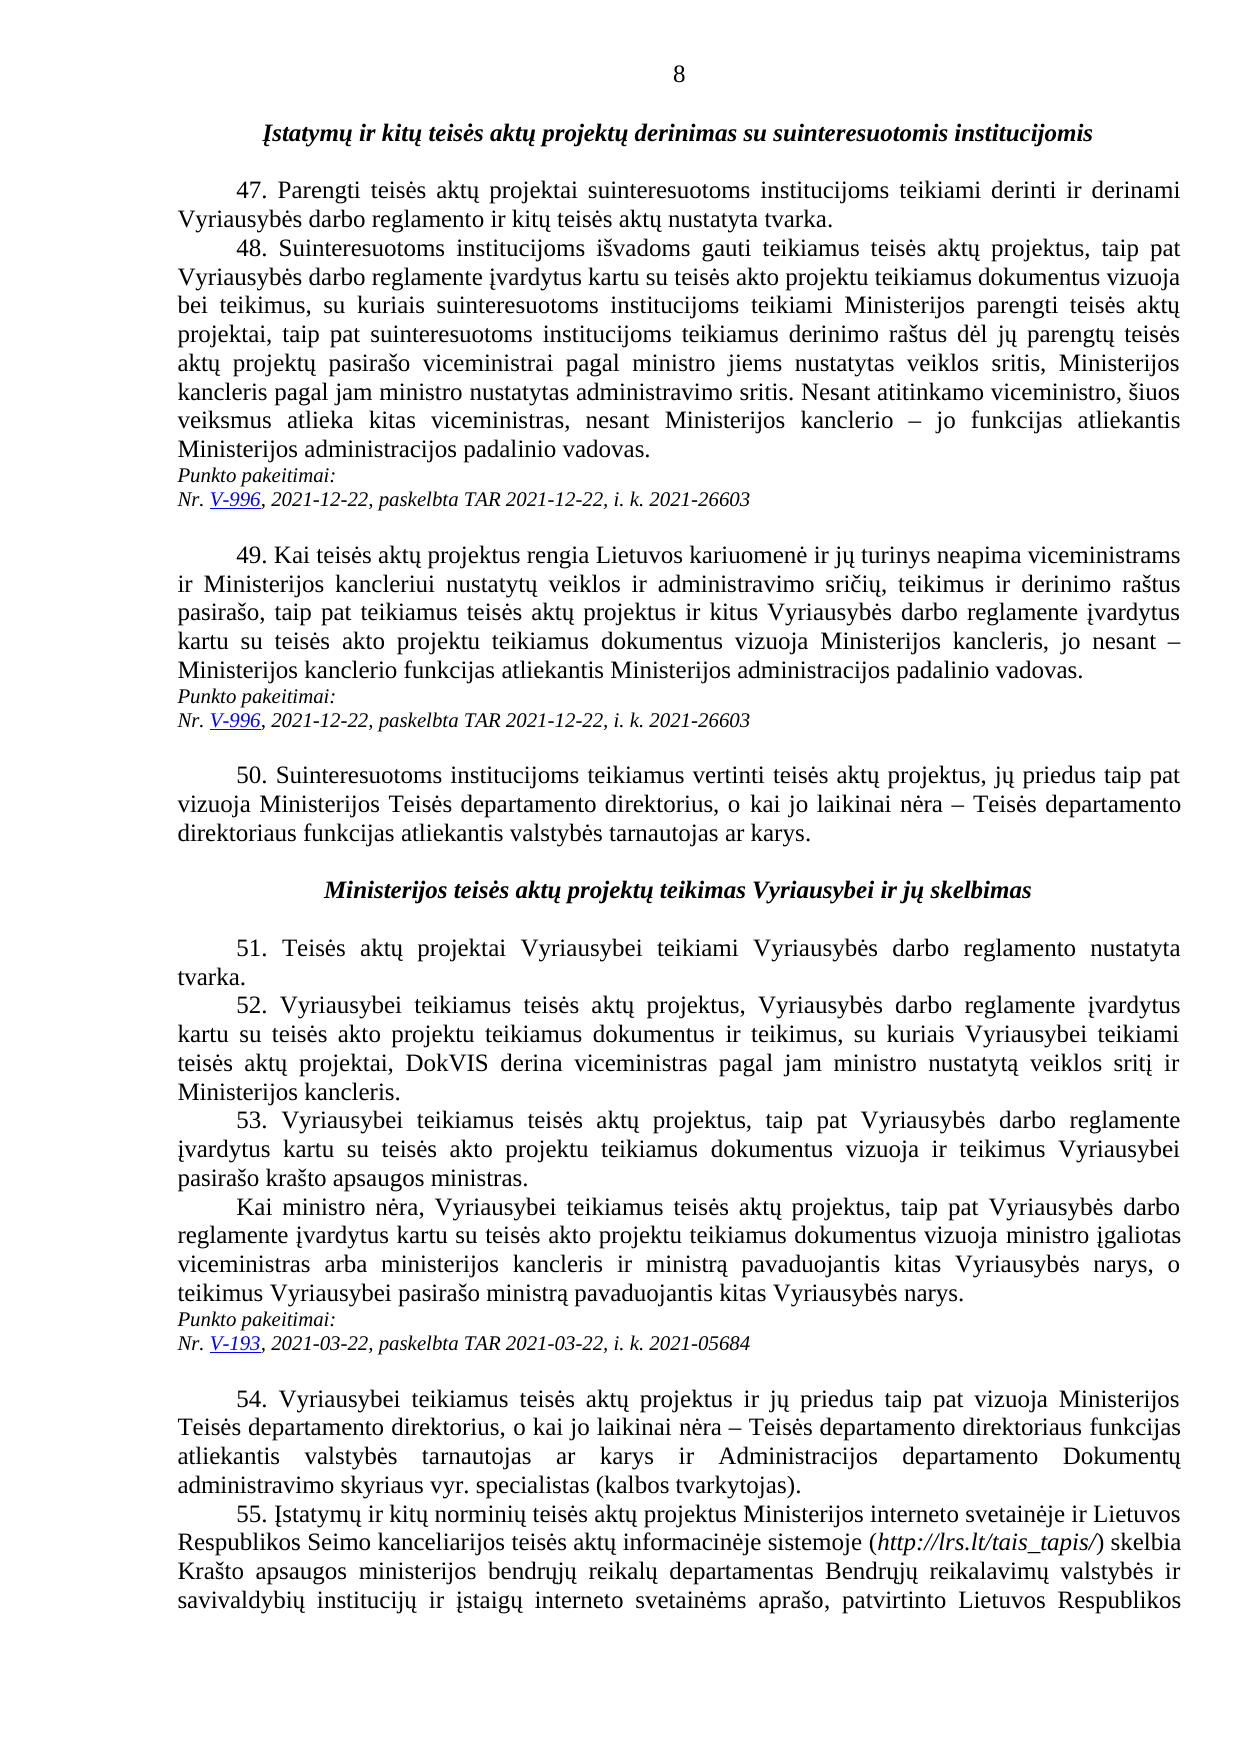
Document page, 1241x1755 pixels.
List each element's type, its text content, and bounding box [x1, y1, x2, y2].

text 49. Kai teisės aktų projektus rengia Lietuvos kariuomenė ir jų turinys neapima viceministrams ir Ministerijos kancleriui nustatytų veiklos ir administravimo sričių, teikimus ir derinimo raštus pasirašo, taip pat teikiamus teisės aktų projektus ir kitus Vyriausybės darbo reglamente įvardytus kartu su teisės akto projektu teikiamus dokumentus vizuoja Ministerijos kancleris, jo nesant – Ministerijos kanclerio funkcijas atliekantis Ministerijos administracijos padalinio vadovas. [177, 540, 1181, 684]
text Kai ministro nėra, Vyriausybei teikiamus teisės aktų projektus, taip pat Vyriausybės darbo reglamente įvardytus kartu su teisės akto projektu teikiamus dokumentus vizuoja ministro įgaliotas viceministras arba ministerijos kancleris ir ministrą pavaduojantis kitas Vyriausybės narys, o teikimus Vyriausybei pasirašo ministrą pavaduojantis kitas Vyriausybės narys. [177, 1192, 1181, 1307]
text Nr. V-996, 2021-12-22, paskelbta TAR 2021-12-22, i. k. 2021-26603 [177, 708, 1181, 732]
text Nr. V-996, 2021-12-22, paskelbta TAR 2021-12-22, i. k. 2021-26603 [177, 487, 1181, 511]
text 52. Vyriausybei teikiamus teisės aktų projektus, Vyriausybės darbo reglamente įvardytus kartu su teisės akto projektu teikiamus dokumentus ir teikimus, su kuriais Vyriausybei teikiami teisės aktų projektai, DokVIS derina viceministras pagal jam ministro nustatytą veiklos sritį ir Ministerijos kancleris. [177, 991, 1181, 1106]
text 51. Teisės aktų projektai Vyriausybei teikiami Vyriausybės darbo reglamento nustatyta tvarka. [177, 933, 1181, 991]
text 54. Vyriausybei teikiamus teisės aktų projektus ir jų priedus taip pat vizuoja Ministerijos Teisės departamento direktorius, o kai jo laikinai nėra – Teisės departamento direktoriaus funkcijas atliekantis valstybės tarnautojas ar karys ir Administracijos departamento Dokumentų administravimo skyriaus vyr. specialistas (kalbos tvarkytojas). [177, 1384, 1181, 1499]
text 48. Suinteresuotoms institucijoms išvadoms gauti teikiamus teisės aktų projektus, taip pat Vyriausybės darbo reglamente įvardytus kartu su teisės akto projektu teikiamus dokumentus vizuoja bei teikimus, su kuriais suinteresuotoms institucijoms teikiami Ministerijos parengti teisės aktų projektai, taip pat suinteresuotoms institucijoms teikiamus derinimo raštus dėl jų parengtų teisės aktų projektų pasirašo viceministrai pagal ministro jiems nustatytas veiklos sritis, Ministerijos kancleris pagal jam ministro nustatytas administravimo sritis. Nesant atitinkamo viceministro, šiuos veiksmus atlieka kitas viceministras, nesant Ministerijos kanclerio – jo funkcijas atliekantis Ministerijos administracijos padalinio vadovas. [177, 233, 1181, 463]
text 55. Įstatymų ir kitų norminių teisės aktų projektus Ministerijos interneto svetainėje ir Lietuvos Respublikos Seimo kanceliarijos teisės aktų informacinėje sistemoje (http://lrs.lt/tais_tapis/) skelbia Krašto apsaugos ministerijos bendrųjų reikalų departamentas Bendrųjų reikalavimų valstybės ir savivaldybių institucijų ir įstaigų interneto svetainėms aprašo, patvirtinto Lietuvos Respublikos [177, 1499, 1181, 1614]
text Įstatymų ir kitų teisės aktų projektų derinimas su suinteresuotomis institucijomis [177, 118, 1181, 147]
text Punkto pakeitimai: [177, 1307, 1181, 1331]
text Punkto pakeitimai: [177, 684, 1181, 708]
text 50. Suinteresuotoms institucijoms teikiamus vertinti teisės aktų projektus, jų priedus taip pat vizuoja Ministerijos Teisės departamento direktorius, o kai jo laikinai nėra – Teisės departamento direktoriaus funkcijas atliekantis valstybės tarnautojas ar karys. [177, 761, 1181, 847]
text Ministerijos teisės aktų projektų teikimas Vyriausybei ir jų skelbimas [177, 876, 1181, 904]
text Nr. V-193, 2021-03-22, paskelbta TAR 2021-03-22, i. k. 2021-05684 [177, 1331, 1181, 1355]
text 53. Vyriausybei teikiamus teisės aktų projektus, taip pat Vyriausybės darbo reglamente įvardytus kartu su teisės akto projektu teikiamus dokumentus vizuoja ir teikimus Vyriausybei pasirašo krašto apsaugos ministras. [177, 1106, 1181, 1192]
text Punkto pakeitimai: [177, 463, 1181, 487]
text 47. Parengti teisės aktų projektai suinteresuotoms institucijoms teikiami derinti ir derinami Vyriausybės darbo reglamento ir kitų teisės aktų nustatyta tvarka. [177, 176, 1181, 233]
